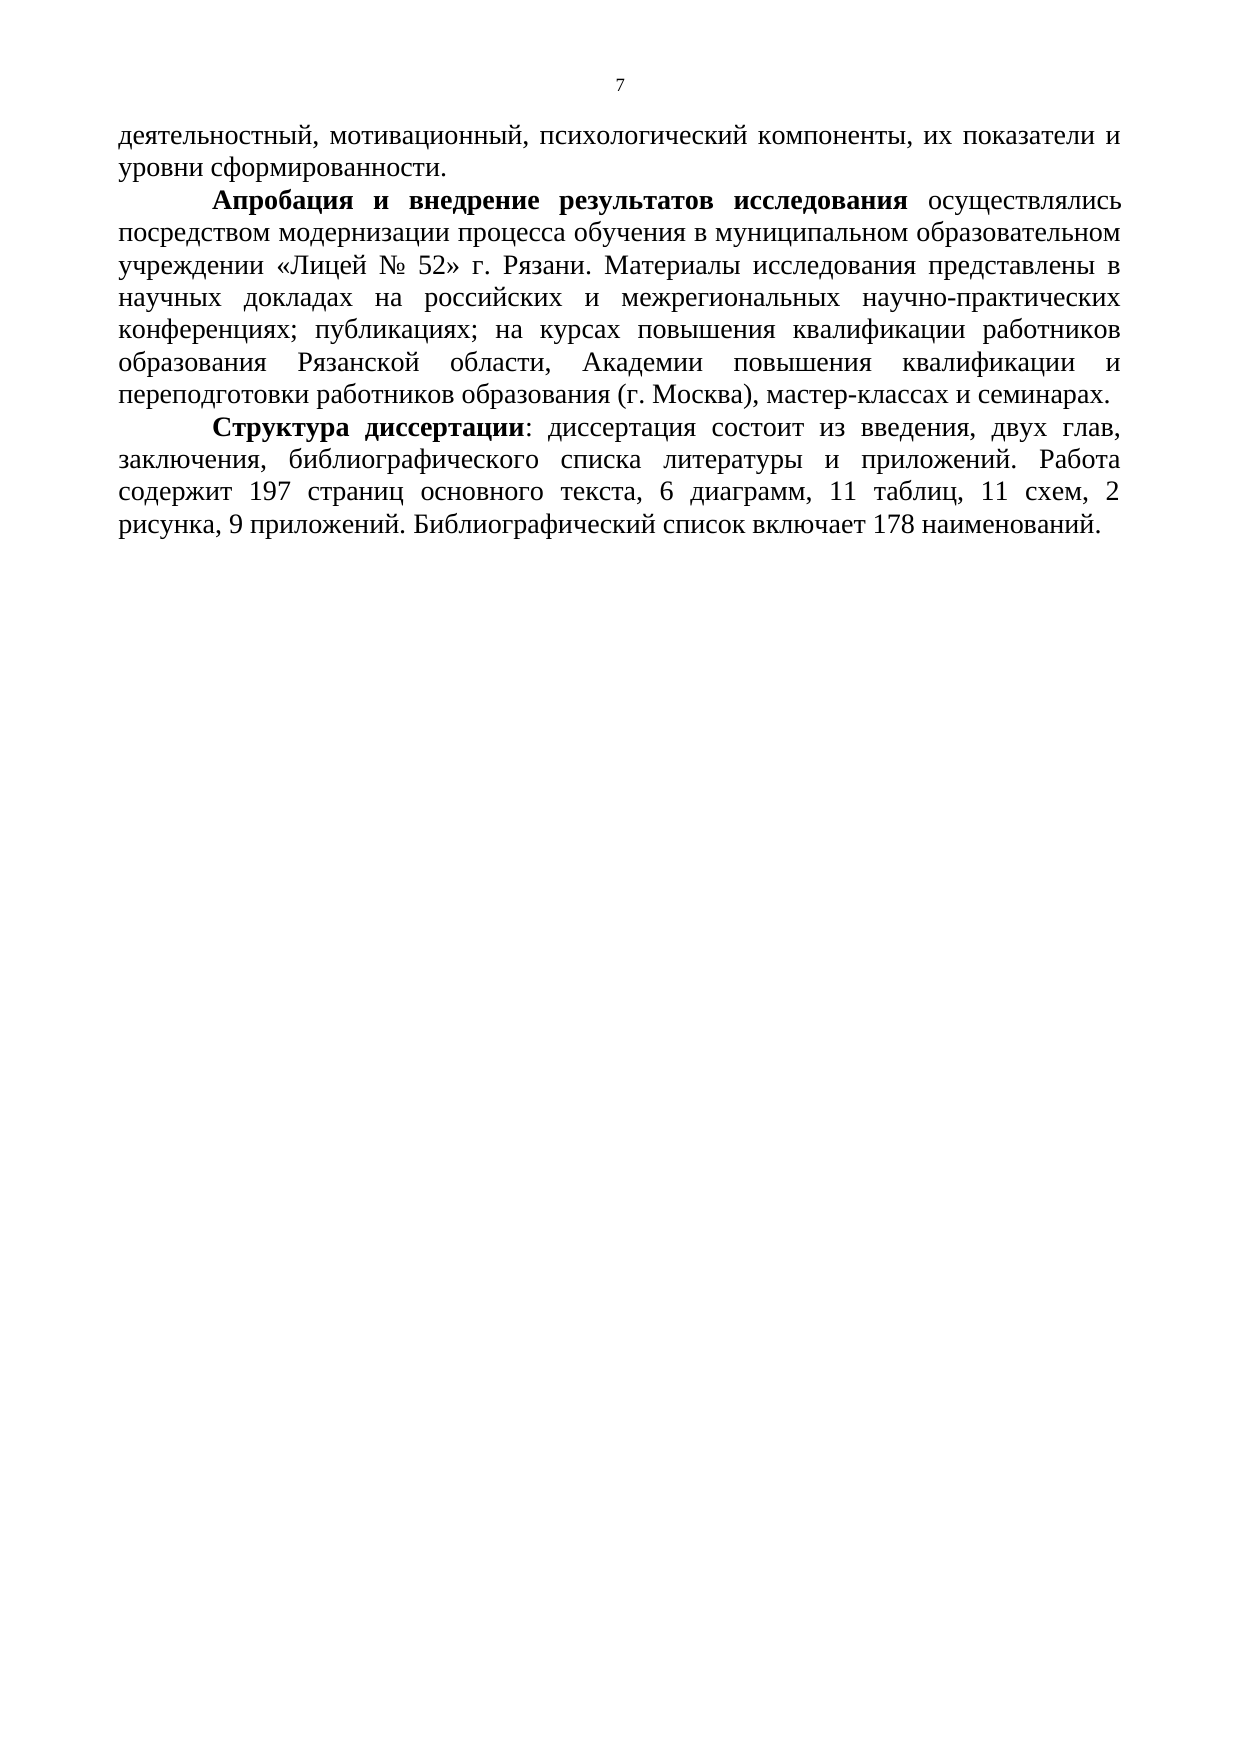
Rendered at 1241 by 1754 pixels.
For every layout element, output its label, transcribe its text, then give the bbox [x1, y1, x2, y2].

text Структура диссертации: диссертация состоит из введения, двух глав, заключения, библиографического списка литературы и приложений. Работа содержит 197 страниц основного текста, 6 диаграмм, 11 таблиц, 11 схем, 2 рисунка, 9 приложений. Библиографический список включает 178 наименований. [118, 410, 1122, 539]
text Апробация и внедрение результатов исследования осуществлялись посредством модернизации процесса обучения в муниципальном образовательном учреждении «Лицей № 52» г. Рязани. Материалы исследования представлены в научных докладах на российских и межрегиональных научно-практических конференциях; публикациях; на курсах повышения квалификации работников образования Рязанской области, Академии повышения квалификации и переподготовки работников образования (г. Москва), мастер-классах и семинарах. [118, 183, 1122, 410]
text деятельностный, мотивационный, психологический компоненты, их показатели и уровни сформированности. [118, 118, 1122, 183]
